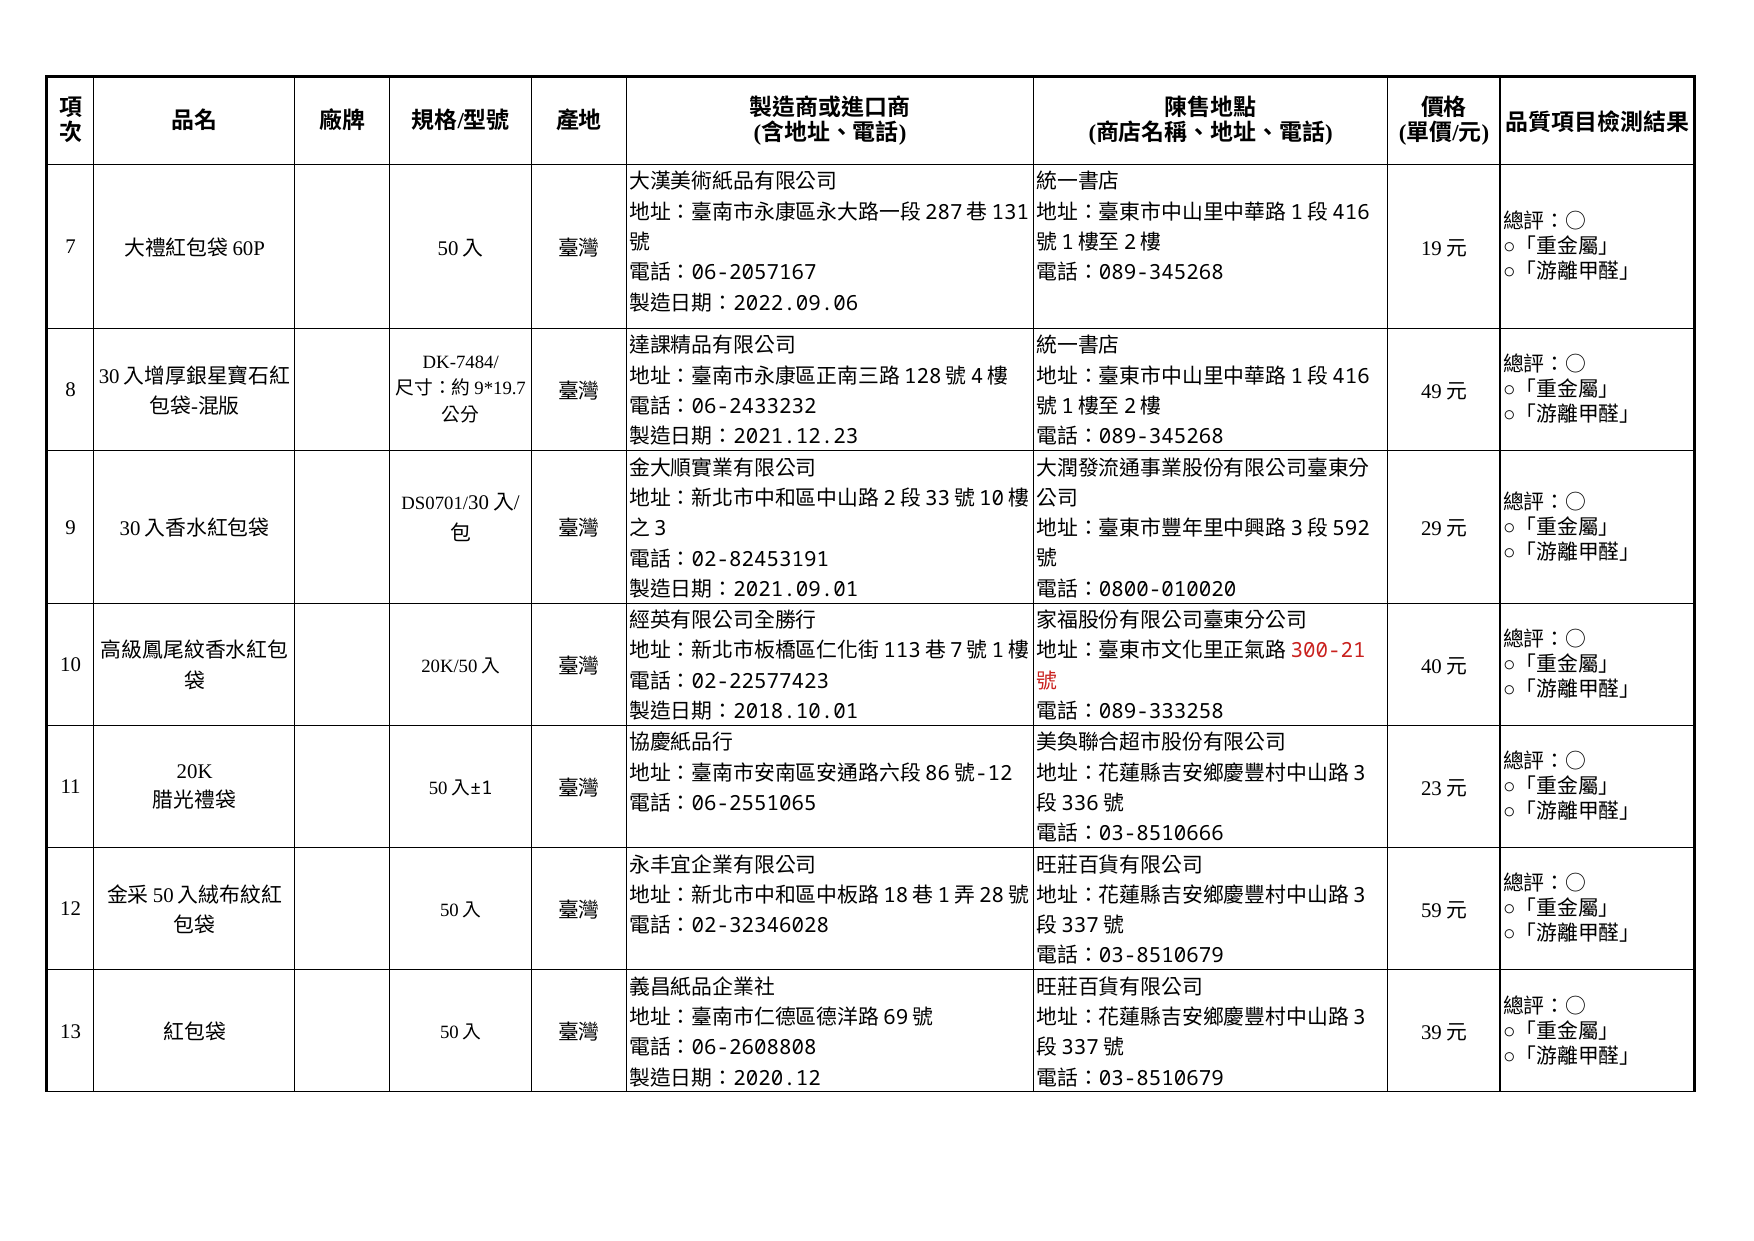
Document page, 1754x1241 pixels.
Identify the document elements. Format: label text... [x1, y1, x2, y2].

table_cell 大禮紅包袋60P [94, 165, 294, 328]
table_cell 50入 [390, 165, 531, 328]
table_cell 總評：○ ○「重金屬」 ○「游離甲醛」 [1501, 604, 1693, 724]
table_cell 30入增厚銀星寶石紅包袋-混版 [94, 329, 294, 450]
table_cell 臺灣 [532, 970, 626, 1091]
table_cell 高級鳳尾紋香水紅包袋 [94, 604, 294, 724]
table_cell 50入 [390, 970, 531, 1091]
table_header 陳售地點 (商店名稱、地址、電話) [1034, 78, 1387, 164]
table_cell 達課精品有限公司 地址：臺南市永康區正南三路128號4樓 電話：06-2433232 製造日期：2021.12.23 [627, 329, 1033, 450]
table_cell 13 [48, 970, 93, 1091]
table_cell [295, 848, 389, 969]
table_cell DS0701/30入/包 [390, 451, 531, 602]
table_cell 50入±1 [390, 726, 531, 847]
table_header 品名 [94, 78, 294, 164]
table_cell [295, 726, 389, 847]
table_cell 大潤發流通事業股份有限公司臺東分公司 地址：臺東市豐年里中興路3段592號 電話：0800-010020 [1034, 451, 1387, 602]
table_cell [295, 165, 389, 328]
table_header 項 次 [48, 78, 93, 164]
table_cell [295, 451, 389, 602]
table_cell 永丰宜企業有限公司 地址：新北市中和區中板路18巷1弄28號 電話：02-32346028 [627, 848, 1033, 969]
table_cell 臺灣 [532, 451, 626, 602]
table_cell 40元 [1388, 604, 1499, 724]
table_cell 義昌紙品企業社 地址：臺南市仁德區德洋路69號 電話：06-2608808 製造日期：2020.12 [627, 970, 1033, 1091]
table_cell 金采50入絨布紋紅包袋 [94, 848, 294, 969]
table_cell 大漢美術紙品有限公司 地址：臺南市永康區永大路一段287巷131號 電話：06-2057167 製造日期：2022.09.06 [627, 165, 1033, 328]
table_cell 總評：○ ○「重金屬」 ○「游離甲醛」 [1501, 970, 1693, 1091]
table_cell 總評：○ ○「重金屬」 ○「游離甲醛」 [1501, 165, 1693, 328]
table_cell [295, 604, 389, 724]
table_cell 8 [48, 329, 93, 450]
table_cell 總評：○ ○「重金屬」 ○「游離甲醛」 [1501, 451, 1693, 602]
table_cell 19元 [1388, 165, 1499, 328]
table_cell 49元 [1388, 329, 1499, 450]
table_cell 金大順實業有限公司 地址：新北市中和區中山路2段33號10樓之3 電話：02-82453191 製造日期：2021.09.01 [627, 451, 1033, 602]
table_header 製造商或進口商 (含地址、電話) [627, 78, 1033, 164]
table_cell DK-7484/ 尺寸：約9*19.7公分 [390, 329, 531, 450]
table_cell 家福股份有限公司臺東分公司 地址：臺東市文化里正氣路300-21號 電話：089-333258 [1034, 604, 1387, 724]
table_cell 紅包袋 [94, 970, 294, 1091]
table_header 產地 [532, 78, 626, 164]
table_cell 總評：○ ○「重金屬」 ○「游離甲醛」 [1501, 329, 1693, 450]
table_cell 20K/50入 [390, 604, 531, 724]
table_cell 旺莊百貨有限公司 地址：花蓮縣吉安鄉慶豐村中山路3段337號 電話：03-8510679 [1034, 970, 1387, 1091]
table_cell 11 [48, 726, 93, 847]
table_cell [295, 329, 389, 450]
table_cell 50入 [390, 848, 531, 969]
table_cell 9 [48, 451, 93, 602]
table_cell 旺莊百貨有限公司 地址：花蓮縣吉安鄉慶豐村中山路3段337號 電話：03-8510679 [1034, 848, 1387, 969]
table_cell 7 [48, 165, 93, 328]
table_header 廠牌 [295, 78, 389, 164]
table_header 規格/型號 [390, 78, 531, 164]
table_cell 總評：○ ○「重金屬」 ○「游離甲醛」 [1501, 726, 1693, 847]
table_cell 臺灣 [532, 848, 626, 969]
table_header 價格 (單價/元) [1388, 78, 1499, 164]
table_cell 12 [48, 848, 93, 969]
table_cell 20K 腊光禮袋 [94, 726, 294, 847]
table_cell 10 [48, 604, 93, 724]
table_cell 23元 [1388, 726, 1499, 847]
table_cell 29元 [1388, 451, 1499, 602]
table_cell [295, 970, 389, 1091]
table_cell 美奐聯合超市股份有限公司 地址：花蓮縣吉安鄉慶豐村中山路3段336號 電話：03-8510666 [1034, 726, 1387, 847]
table_cell 39元 [1388, 970, 1499, 1091]
table_cell 臺灣 [532, 726, 626, 847]
table_cell 59元 [1388, 848, 1499, 969]
table_cell 經英有限公司全勝行 地址：新北市板橋區仁化街113巷7號1樓 電話：02-22577423 製造日期：2018.10.01 [627, 604, 1033, 724]
table_cell 總評：○ ○「重金屬」 ○「游離甲醛」 [1501, 848, 1693, 969]
table_header 品質項目檢測結果 [1501, 78, 1693, 164]
table_cell 協慶紙品行 地址：臺南市安南區安通路六段86號-12 電話：06-2551065 [627, 726, 1033, 847]
table_cell 臺灣 [532, 604, 626, 724]
table_cell 臺灣 [532, 165, 626, 328]
table_cell 臺灣 [532, 329, 626, 450]
table_cell 統一書店 地址：臺東市中山里中華路1段416號1樓至2樓 電話：089-345268 [1034, 329, 1387, 450]
table_cell 30入香水紅包袋 [94, 451, 294, 602]
table_cell 統一書店 地址：臺東市中山里中華路1段416號1樓至2樓 電話：089-345268 [1034, 165, 1387, 328]
